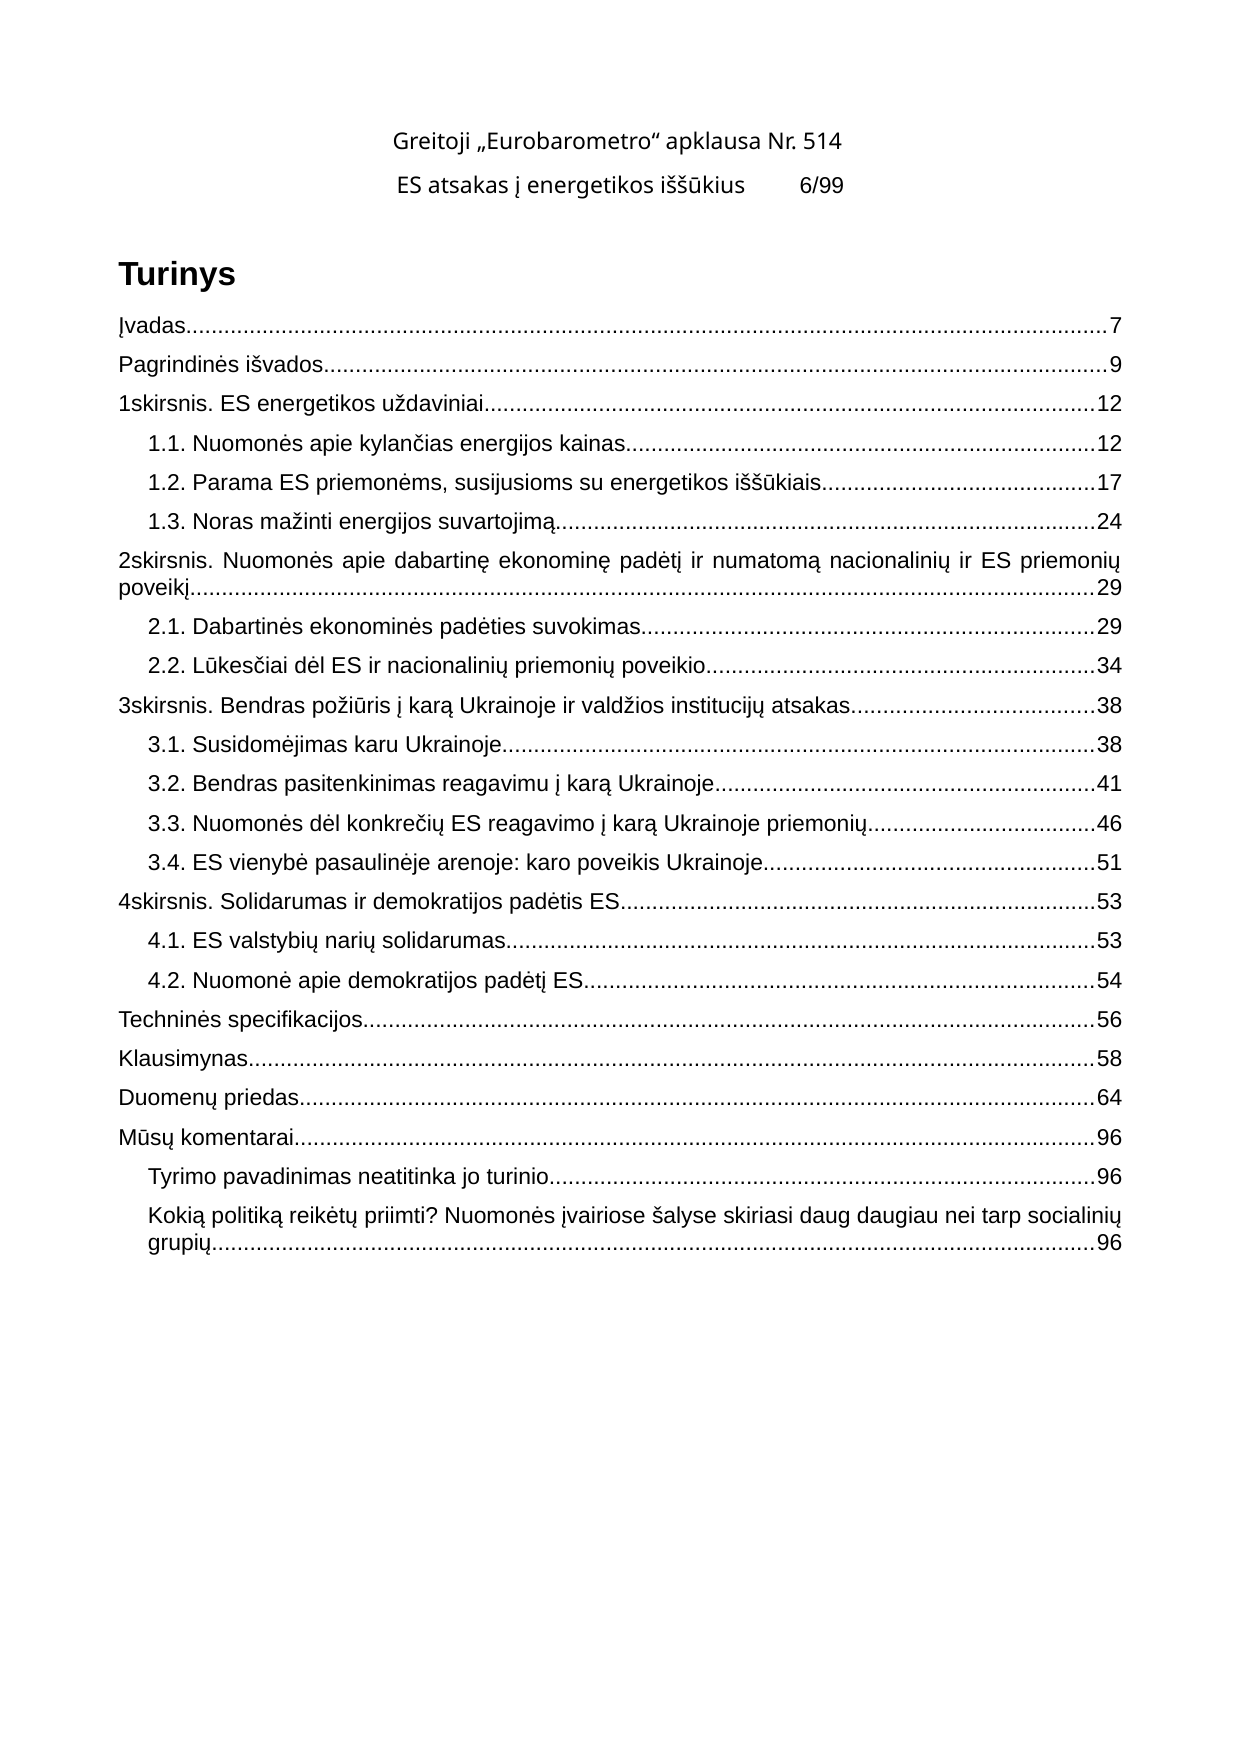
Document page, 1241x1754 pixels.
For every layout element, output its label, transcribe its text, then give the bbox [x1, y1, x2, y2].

text Kokią politiką reikėtų priimti? Nuomonės įvairiose šalyse skiriasi daug daugiau nei tarp socialinių grupių 96 [148, 1202, 1122, 1255]
subtitle Turinys [118, 254, 1122, 293]
text 3.4. ES vienybė pasaulinėje arenoje: karo poveikis Ukrainoje 51 [148, 849, 1122, 875]
text 3.2. Bendras pasitenkinimas reagavimu į karą Ukrainoje 41 [148, 770, 1122, 797]
text 2.1. Dabartinės ekonominės padėties suvokimas 29 [148, 613, 1122, 639]
text Tyrimo pavadinimas neatitinka jo turinio 96 [148, 1163, 1122, 1189]
text Mūsų komentarai 96 [118, 1124, 1122, 1150]
text 4.2. Nuomonė apie demokratijos padėtį ES 54 [148, 967, 1122, 993]
text Techninės specifikacijos 56 [118, 1006, 1122, 1032]
text Duomenų priedas 64 [118, 1084, 1122, 1111]
text Įvadas 7 [118, 312, 1122, 338]
text 4.1. ES valstybių narių solidarumas 53 [148, 927, 1122, 954]
text 1skirsnis. ES energetikos uždaviniai 12 [118, 390, 1122, 417]
text 2.2. Lūkesčiai dėl ES ir nacionalinių priemonių poveikio 34 [148, 652, 1122, 679]
text 2skirsnis. Nuomonės apie dabartinę ekonominę padėtį ir numatomą nacionalinių ir ES priemonių poveikį 29 [118, 547, 1122, 600]
text 1.2. Parama ES priemonėms, susijusioms su energetikos iššūkiais 17 [148, 469, 1122, 495]
text 4skirsnis. Solidarumas ir demokratijos padėtis ES 53 [118, 888, 1122, 914]
text Pagrindinės išvados 9 [118, 351, 1122, 377]
text 1.3. Noras mažinti energijos suvartojimą 24 [148, 508, 1122, 534]
text 3.1. Susidomėjimas karu Ukrainoje 38 [148, 731, 1122, 757]
text 1.1. Nuomonės apie kylančias energijos kainas 12 [148, 430, 1122, 456]
text 3.3. Nuomonės dėl konkrečių ES reagavimo į karą Ukrainoje priemonių 46 [148, 809, 1122, 836]
text Klausimynas 58 [118, 1045, 1122, 1071]
text 3skirsnis. Bendras požiūris į karą Ukrainoje ir valdžios institucijų atsakas 38 [118, 692, 1122, 718]
